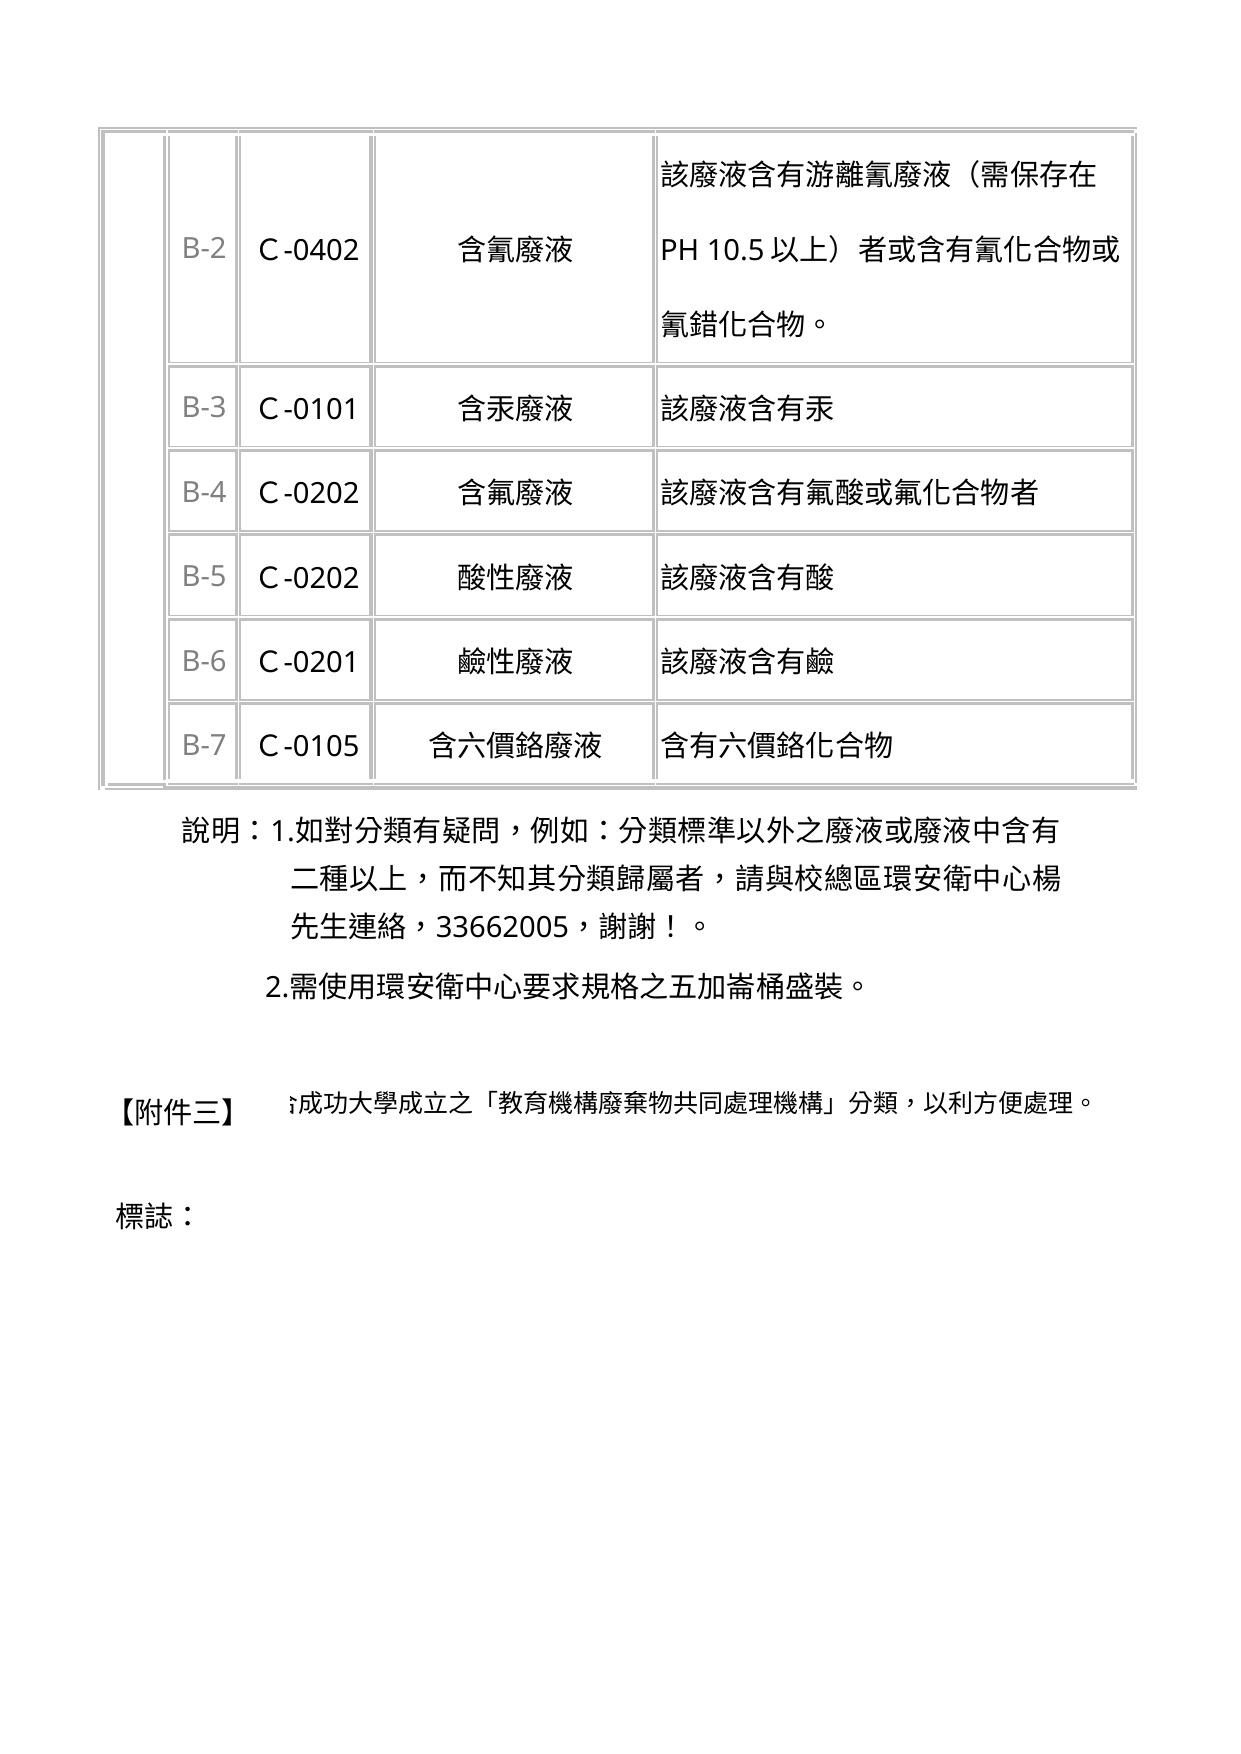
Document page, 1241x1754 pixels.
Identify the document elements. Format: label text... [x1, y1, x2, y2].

table_cell 鹼性廢液 [376, 621, 652, 699]
table_cell Ｃ-0201 [241, 621, 369, 699]
table_cell [105, 133, 166, 783]
table_cell Ｃ-0202 [241, 536, 369, 614]
table_cell 含六價鉻廢液 [373, 699, 655, 783]
table_cell 該廢液含有酸 [658, 536, 1131, 614]
table_cell B-2 [166, 129, 238, 361]
table_cell B-5 [170, 536, 235, 614]
table_cell Ｃ-0101 [241, 368, 369, 446]
table_cell 含有六價鉻化合物 [655, 699, 1134, 783]
table_cell 該廢液含有游離氰廢液（需保存在PH 10.5以上）者或含有氰化合物或氰錯化合物。 [655, 129, 1134, 361]
text 標誌： [115, 1193, 1063, 1236]
table_cell B-4 [170, 452, 235, 530]
table_cell B-6 [170, 621, 235, 699]
text ※註：配合配合成功大學成立之「教育機構廢棄物共同處理機構」分類，以利方便處理。 [290, 1083, 1114, 1119]
table_cell 該廢液含有汞 [658, 368, 1131, 446]
table_cell [1134, 127, 1139, 361]
text 2.需使用環安衛中心要求規格之五加崙桶盛裝。 [261, 958, 1063, 1006]
table_cell B-3 [170, 368, 235, 446]
text 【附件三】 [105, 1090, 274, 1132]
table_cell 酸性廢液 [376, 536, 652, 614]
table_cell 該廢液含有氟酸或氟化合物者 [658, 452, 1131, 530]
table_cell 含汞廢液 [376, 368, 652, 446]
table_cell Ｃ-0202 [241, 452, 369, 530]
table_cell 含氟廢液 [376, 452, 652, 530]
table_cell 含氰廢液 [373, 129, 655, 361]
table_cell B-7 [166, 699, 238, 783]
text 說明：1.如對分類有疑問，例如：分類標準以外之廢液或廢液中含有二種以上，而不知其分類歸屬者，請與校總區環安衛中心楊先生連絡，33662005，謝謝！。 [181, 802, 1063, 946]
table_cell 該廢液含有鹼 [658, 621, 1131, 699]
table_cell Ｃ-0402 [238, 129, 372, 361]
table_cell Ｃ-0105 [238, 699, 372, 783]
